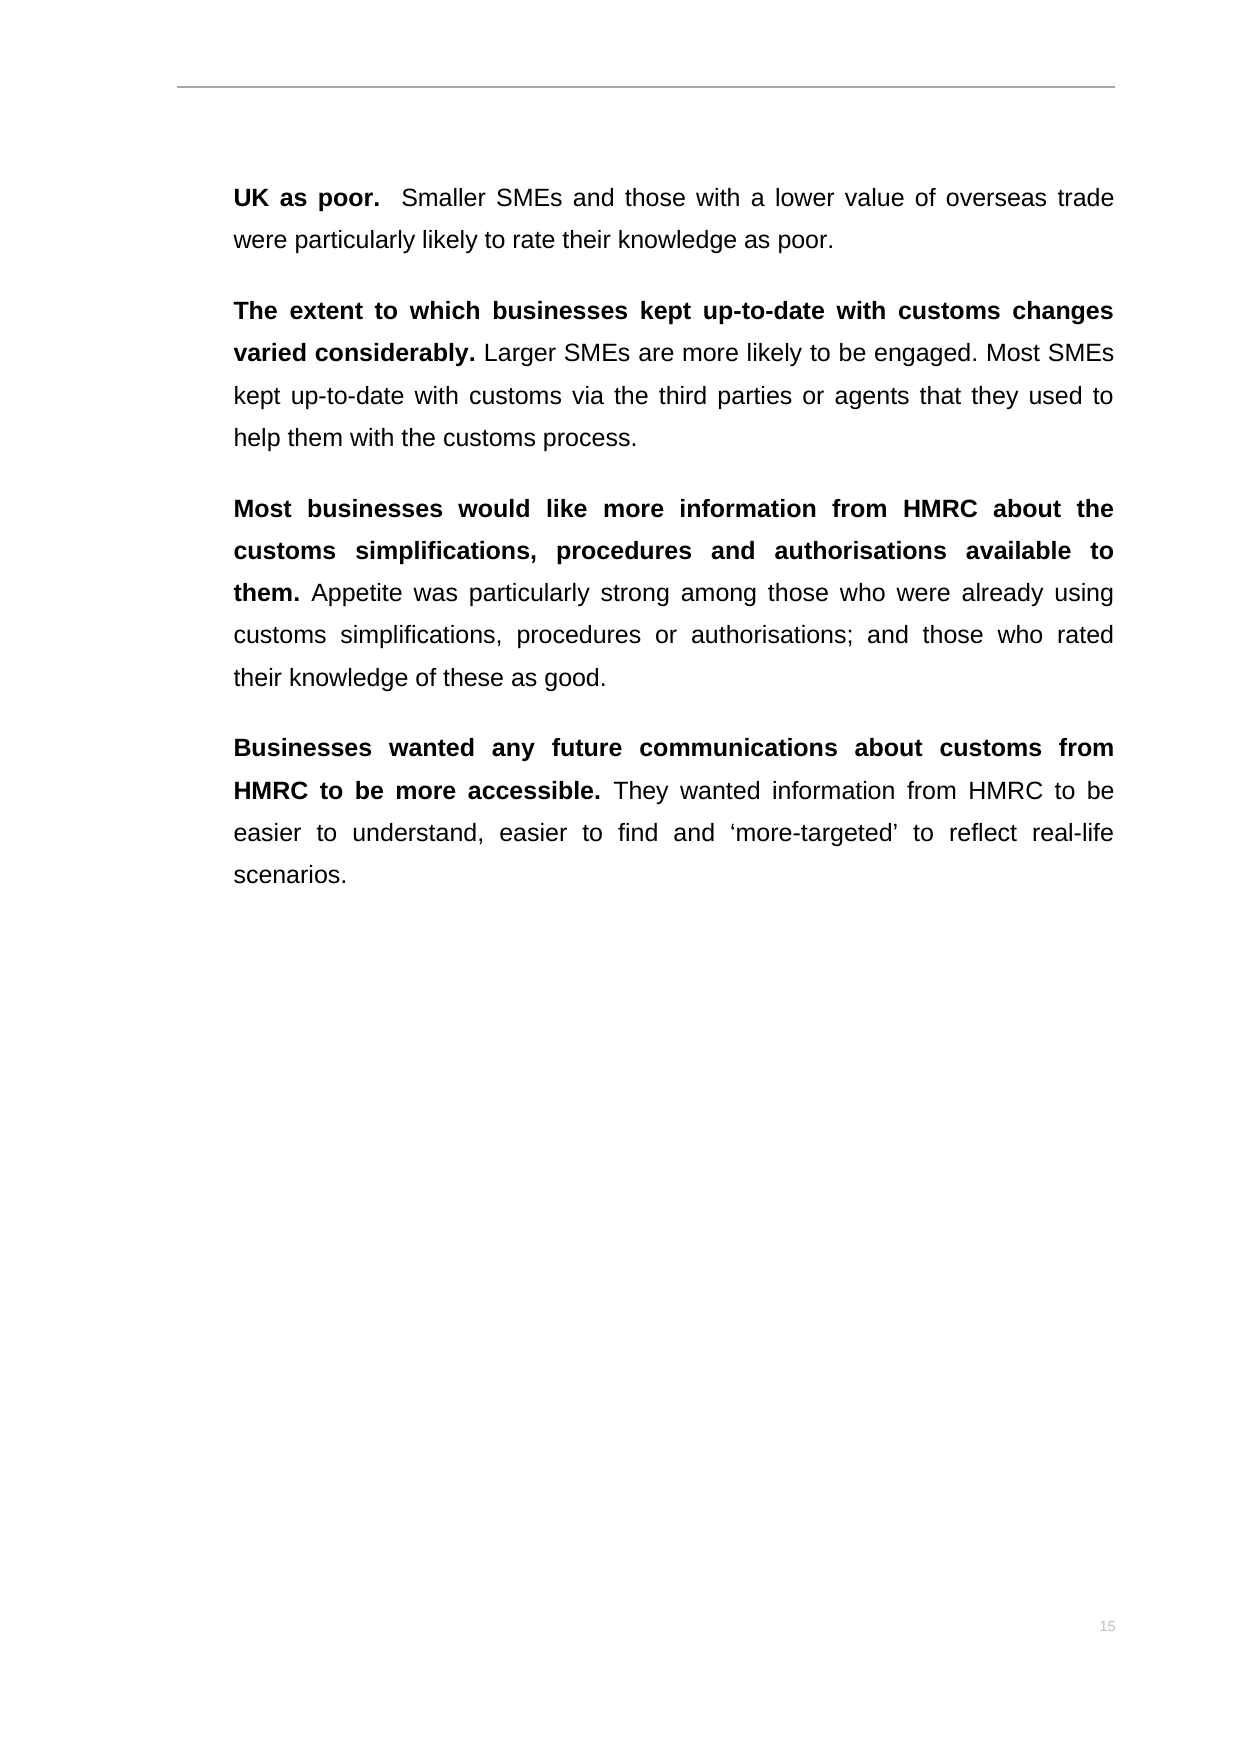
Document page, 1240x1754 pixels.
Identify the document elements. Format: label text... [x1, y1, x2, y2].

text UK as poor. Smaller SMEs and those with a lower value of overseas trade were particularly likely to rate their knowledge as poor. [233, 183, 1115, 267]
text Businesses wanted any future communications about customs from HMRC to be more accessible. They wanted information from HMRC to be easier to understand, easier to find and ‘more-targeted’ to reflect real-life scenarios. [233, 733, 1115, 902]
text Most businesses would like more information from HMRC about the customs simplifications, procedures and authorisations available to them. Appetite was particularly strong among those who were already using customs simplifications, procedures or authorisations; and those who rated their knowledge of these as good. [233, 494, 1115, 705]
text The extent to which businesses kept up-to-date with customs changes varied considerably. Larger SMEs are more likely to be engaged. Most SMEs kept up-to-date with customs via the third parties or agents that they used to help them with the customs process. [233, 296, 1115, 465]
